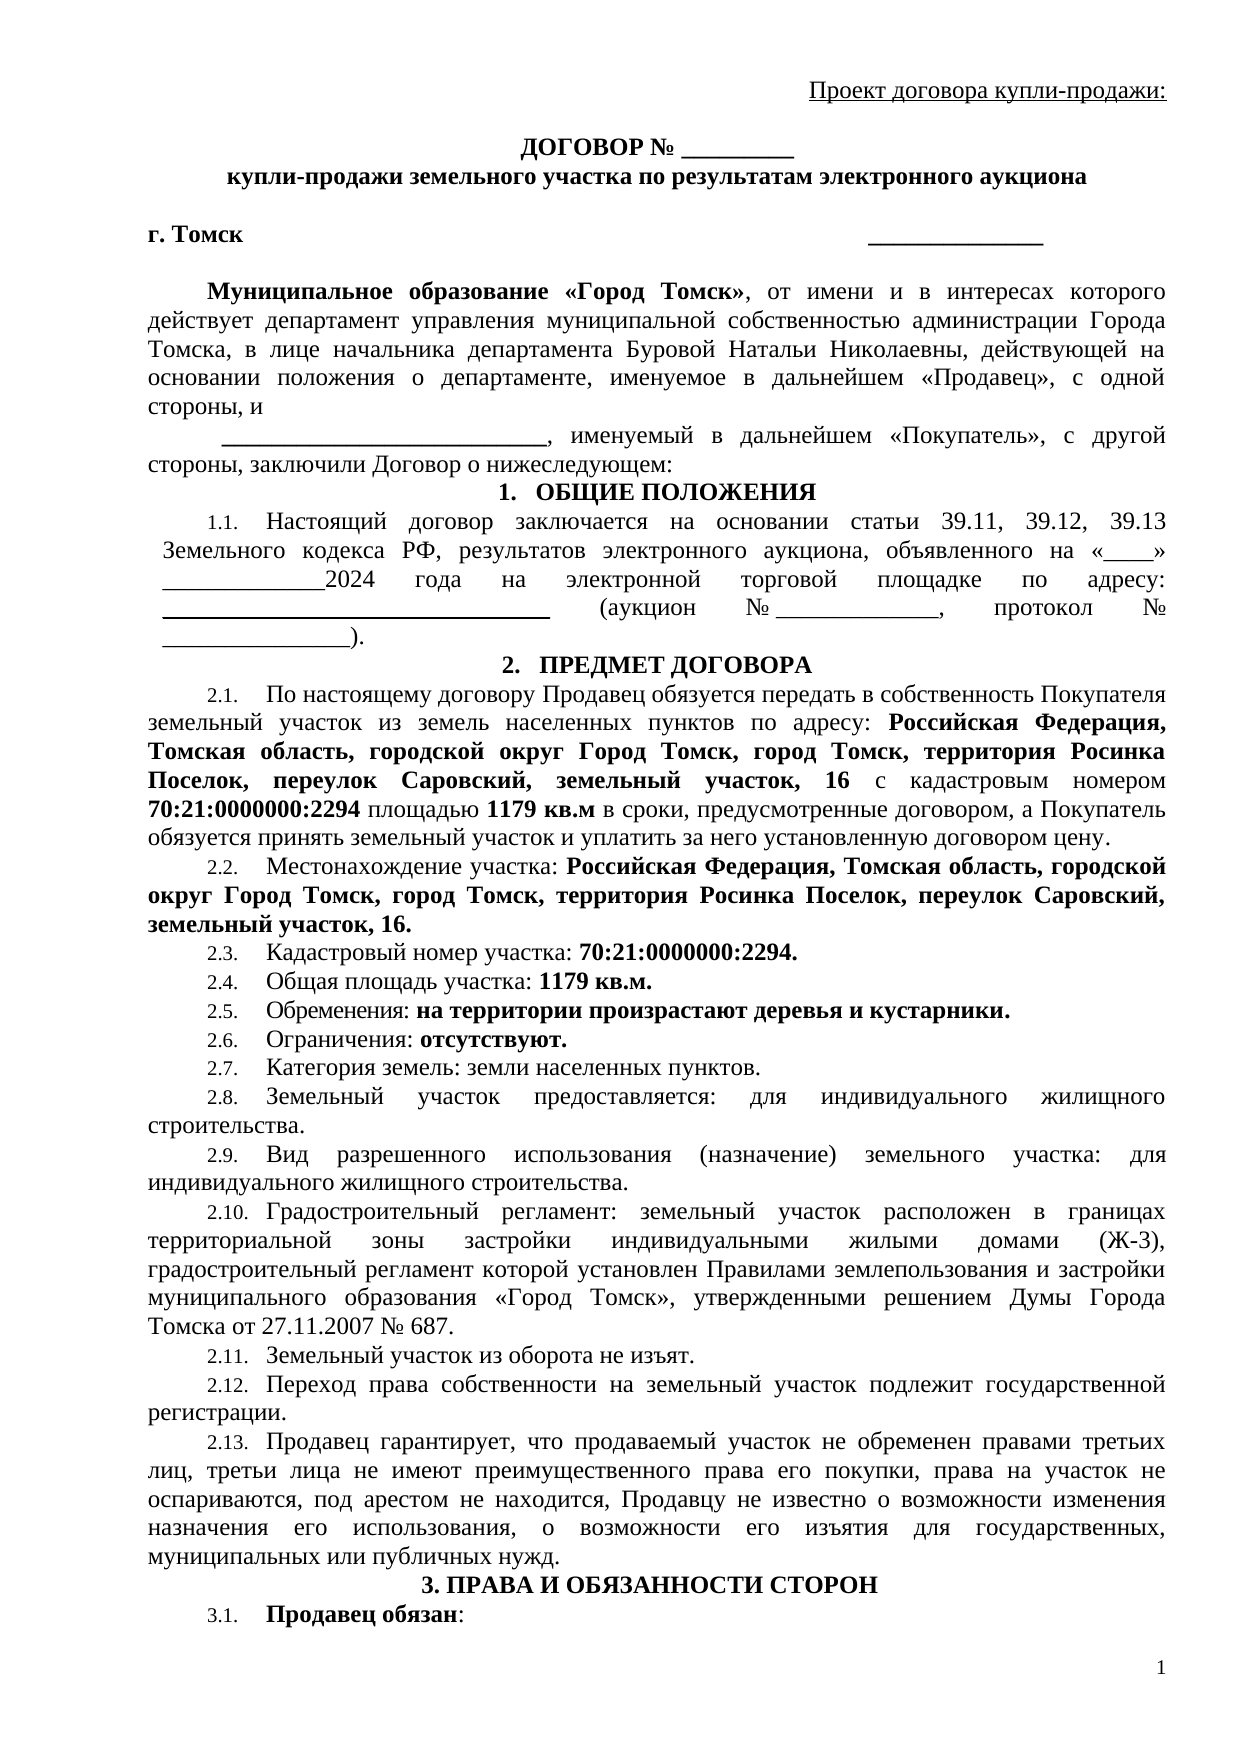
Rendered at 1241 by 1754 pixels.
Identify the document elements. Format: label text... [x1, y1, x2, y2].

list Общая площадь участка: 1179 кв.м. [148, 966, 1166, 995]
list Категория земель: земли населенных пунктов. [148, 1052, 1166, 1081]
list Земельный участок из оборота не изъят. [148, 1340, 1166, 1369]
text __________________________, именуемый в дальнейшем «Покупатель», с другой стороны, заключили Договор о нижеследующем: [148, 420, 1166, 477]
list Продавец обязан: [148, 1599, 1166, 1627]
list Ограничения: отсутствуют. [148, 1024, 1166, 1052]
list Переход права собственности на земельный участок подлежит государственной регистрации. [148, 1369, 1166, 1426]
text г. Томск ______________ [148, 219, 1166, 247]
list Градостроительный регламент: земельный участок расположен в границах территориальной зоны застройки индивидуальными жилыми домами (Ж-3), градостроительный регламент которой установлен Правилами землепользования и застройки муниципального образования «Город Томск», утвержденными решением Думы Города Томска от 27.11.2007 № 687. [148, 1196, 1166, 1340]
list Обременения: на территории произрастают деревья и кустарники. [148, 995, 1166, 1024]
list Настоящий договор заключается на основании статьи 39.11, 39.12, 39.13 Земельного кодекса РФ, результатов электронного аукциона, объявленного на «____» _____________2024 года на электронной торговой площадке по адресу: _______________________________ (аукцион № _____________, протокол № _______________). [162, 506, 1166, 650]
text купли-продажи земельного участка по результатам электронного аукциона [148, 161, 1166, 190]
list ПРЕДМЕТ ДОГОВОРА [148, 650, 1166, 679]
text ДОГОВОР № _________ [148, 132, 1166, 161]
text Муниципальное образование «Город Томск», от имени и в интересах которого действует департамент управления муниципальной собственностью администрации Города Томска, в лице начальника департамента Буровой Натальи Николаевны, действующей на основании положения о департаменте, именуемое в дальнейшем «Продавец», с одной стороны, и [148, 276, 1166, 420]
list Земельный участок предоставляется: для индивидуального жилищного строительства. [148, 1081, 1166, 1139]
list Продавец гарантирует, что продаваемый участок не обременен правами третьих лиц, третьи лица не имеют преимущественного права его покупки, права на участок не оспариваются, под арестом не находится, Продавцу не известно о возможности изменения назначения его использования, о возможности его изъятия для государственных, муниципальных или публичных нужд. [148, 1426, 1166, 1570]
text 3. ПРАВА И ОБЯЗАННОСТИ СТОРОН [133, 1570, 1166, 1599]
list Местонахождение участка: Российская Федерация, Томская область, городской округ Город Томск, город Томск, территория Росинка Поселок, переулок Саровский, земельный участок, 16. [148, 851, 1166, 937]
list Вид разрешенного использования (назначение) земельного участка: для индивидуального жилищного строительства. [148, 1139, 1166, 1196]
list Кадастровый номер участка: 70:21:0000000:2294. [148, 937, 1166, 966]
list По настоящему договору Продавец обязуется передать в собственность Покупателя земельный участок из земель населенных пунктов по адресу: Российская Федерация, Томская область, городской округ Город Томск, город Томск, территория Росинка Поселок, переулок Саровский, земельный участок, 16 с кадастровым номером 70:21:0000000:2294 площадью 1179 кв.м в сроки, предусмотренные договором, а Покупатель обязуется принять земельный участок и уплатить за него установленную договором цену. [148, 679, 1166, 851]
list ОБЩИЕ ПОЛОЖЕНИЯ [148, 477, 1166, 506]
text Проект договора купли-продажи: [148, 75, 1166, 104]
